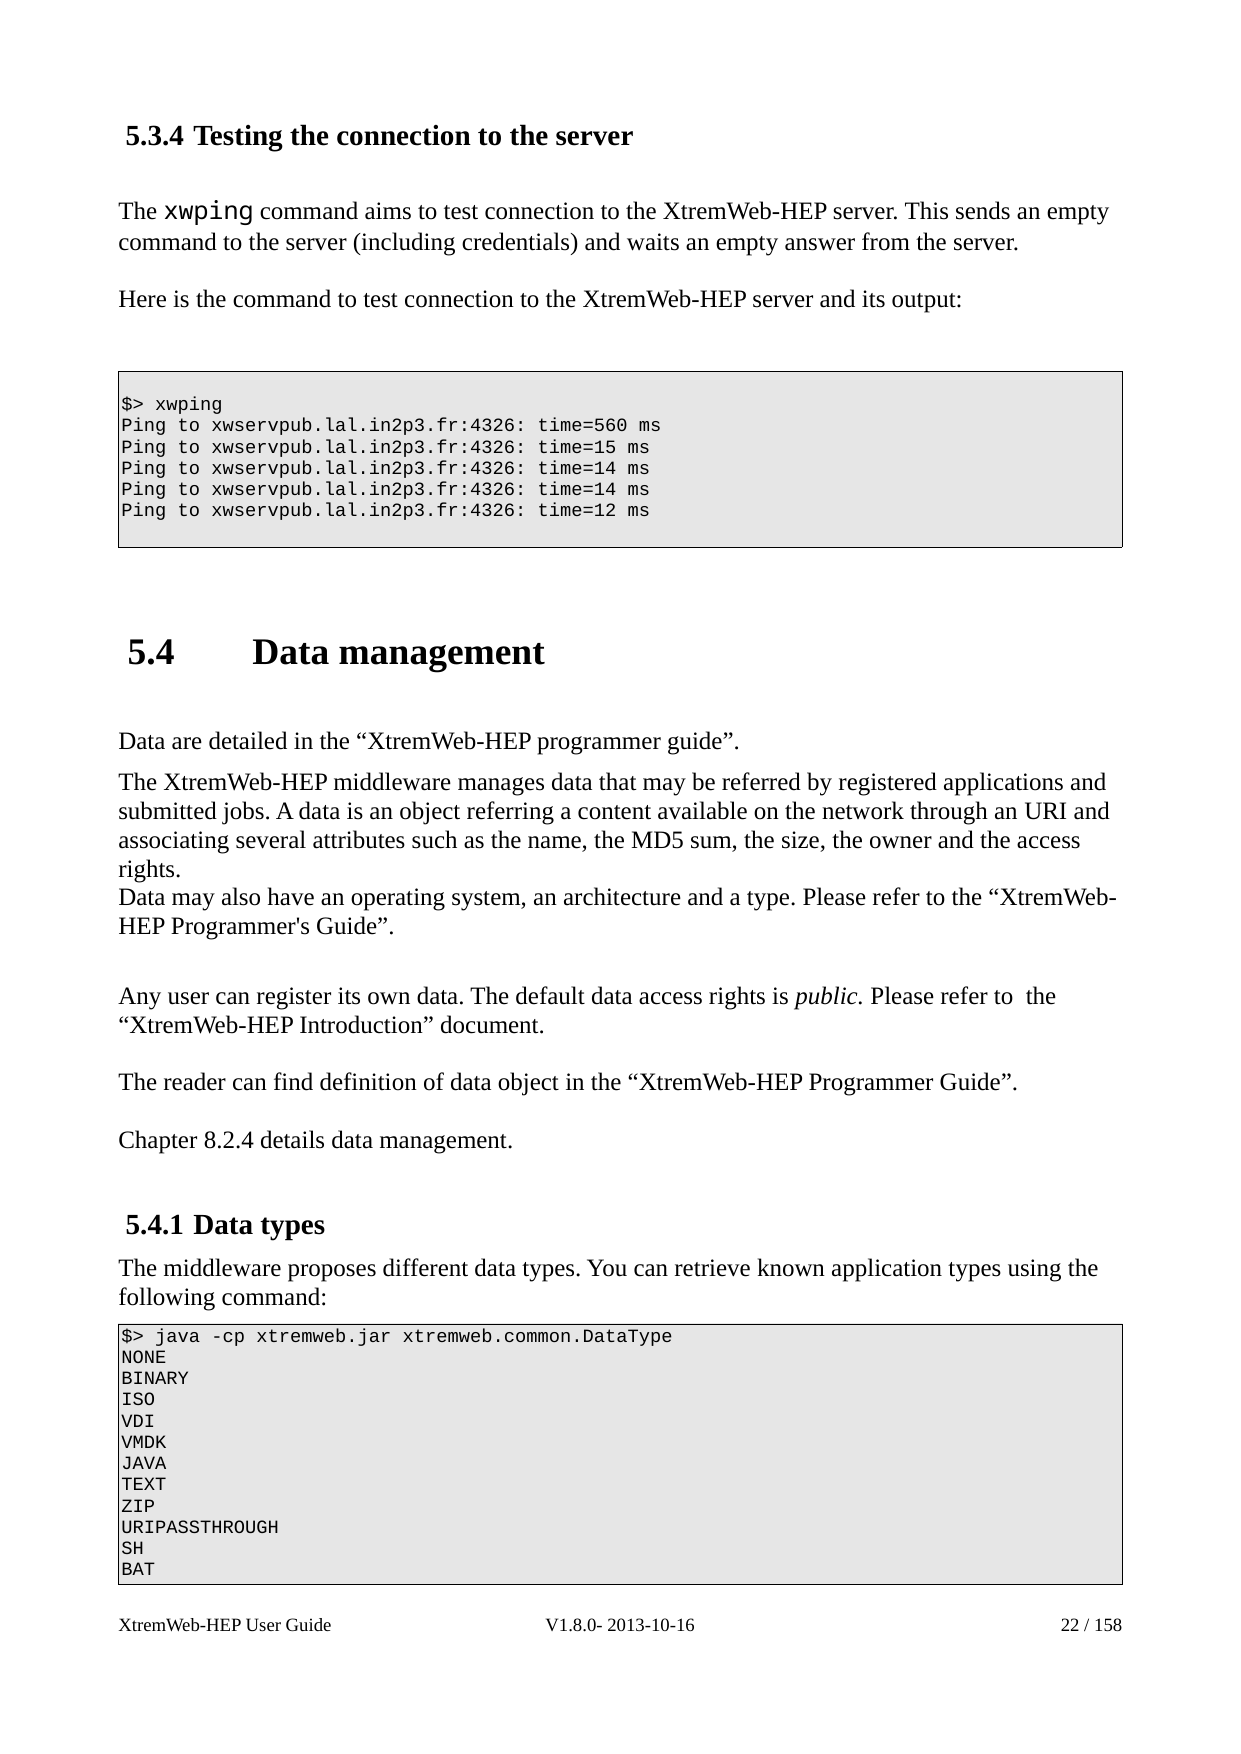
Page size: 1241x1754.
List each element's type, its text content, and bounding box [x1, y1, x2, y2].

text VMDK [119, 1430, 1122, 1451]
text URIPASSTHROUGH [119, 1515, 1122, 1536]
text $> xwping [119, 392, 1122, 413]
subtitle Data management [118, 629, 1122, 672]
text Data may also have an operating system, an architecture and a type. Please refer to the “XtremWeb- HEP Programmer's Guide”. [118, 882, 1122, 940]
subtitle Testing the connection to the server [118, 118, 1122, 152]
text ISO [119, 1387, 1122, 1408]
text Ping to xwservpub.lal.in2p3.fr:4326: time=14 ms [119, 456, 1122, 477]
subtitle Data types [118, 1207, 1122, 1241]
text The XtremWeb-HEP middleware manages data that may be referred by registered applications and submitted jobs. A data is an object referring a content available on the network through an URI and associating several attributes such as the name, the MD5 sum, the size, the owner and the access rights. [118, 767, 1122, 882]
text The reader can find definition of data object in the “XtremWeb-HEP Programmer Guide”. [118, 1067, 1122, 1096]
text Data are detailed in the “XtremWeb-HEP programmer guide”. [118, 726, 1122, 755]
text Ping to xwservpub.lal.in2p3.fr:4326: time=12 ms [119, 498, 1122, 519]
text Ping to xwservpub.lal.in2p3.fr:4326: time=15 ms [119, 434, 1122, 456]
text The xwping command aims to test connection to the XtremWeb-HEP server. This sends an empty command to the server (including credentials) and waits an empty answer from the server. [118, 193, 1122, 256]
text Here is the command to test connection to the XtremWeb-HEP server and its output: [118, 284, 1122, 313]
text SH [119, 1536, 1122, 1557]
text The middleware proposes different data types. You can retrieve known application types using the following command: [118, 1253, 1122, 1311]
text TEXT [119, 1472, 1122, 1493]
text NONE [119, 1345, 1122, 1366]
text Any user can register its own data. The default data access rights is public. Please refer to the “XtremWeb-HEP Introduction” document. [118, 981, 1122, 1039]
text Ping to xwservpub.lal.in2p3.fr:4326: time=560 ms [119, 413, 1122, 434]
text ZIP [119, 1493, 1122, 1515]
text JAVA [119, 1451, 1122, 1472]
text BAT [119, 1557, 1122, 1584]
text VDI [119, 1408, 1122, 1430]
text Ping to xwservpub.lal.in2p3.fr:4326: time=14 ms [119, 477, 1122, 498]
text BINARY [119, 1366, 1122, 1387]
text $> java -cp xtremweb.jar xtremweb.common.DataType [119, 1325, 1122, 1345]
text Chapter 8.2.4 details data management. [118, 1125, 1122, 1154]
